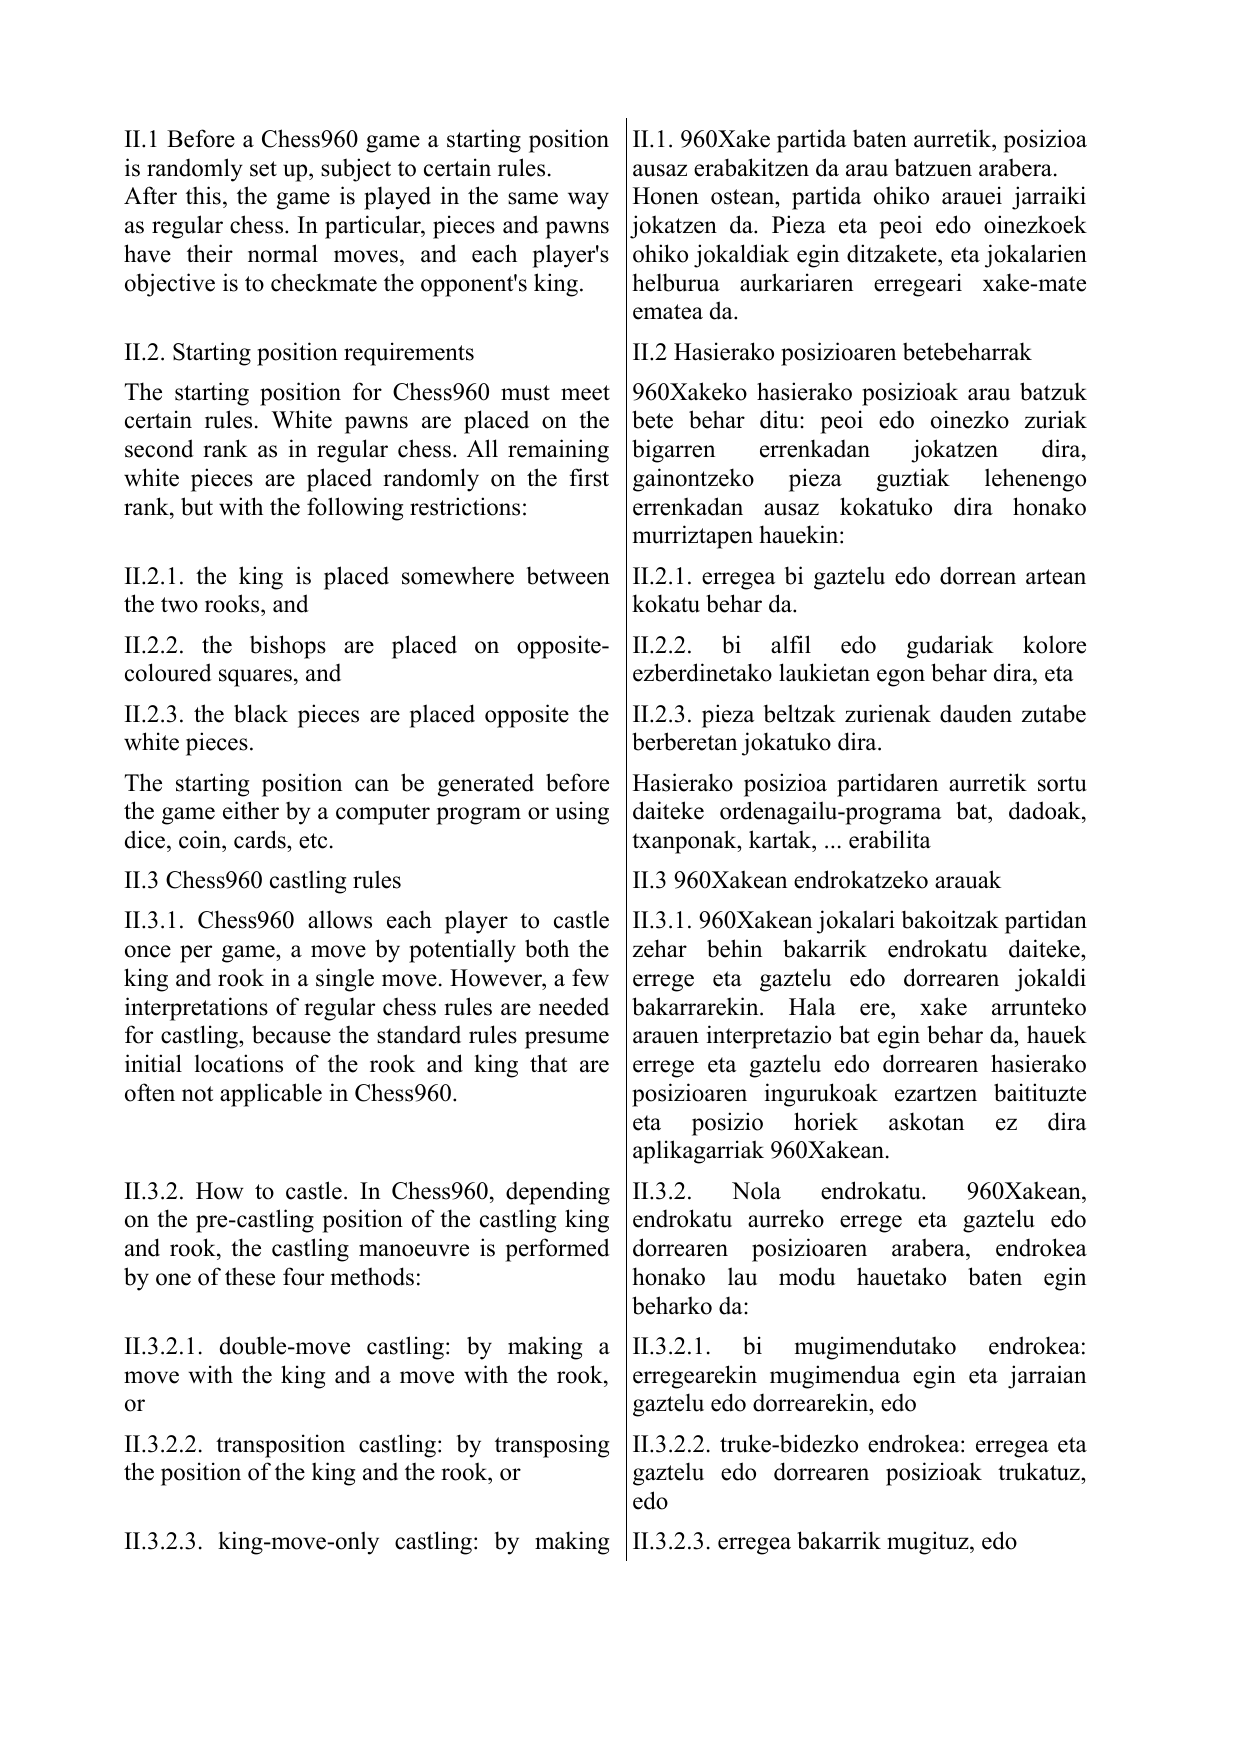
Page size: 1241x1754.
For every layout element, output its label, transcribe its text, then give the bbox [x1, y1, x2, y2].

table_cell II.2.1. erregea bi gaztelu edo dorrean artean kokatu behar da. [627, 555, 1093, 624]
table_cell [616, 900, 626, 1170]
table_cell II.1 Before a Chess960 game a starting position is randomly set up, subject to certain rules. After this, the game is played in the same way as regular chess. In particular, pieces and pawns have their normal moves, and each player's objective is to checkmate the opponent's king. [118, 118, 616, 331]
table_cell [616, 371, 626, 555]
table_cell II.2.1. the king is placed somewhere between the two rooks, and [118, 555, 616, 624]
table_cell II.3.2.1. bi mugimendutako endrokea: erregearekin mugimendua egin eta jarraian gaztelu edo dorrearekin, edo [627, 1325, 1093, 1423]
table_cell [616, 860, 626, 900]
table_cell II.3.1. Chess960 allows each player to castle once per game, a move by potentially both the king and rook in a single move. However, a few interpretations of regular chess rules are needed for castling, because the standard rules presume initial locations of the rook and king that are often not applicable in Chess960. [118, 900, 616, 1170]
table_cell II.1. 960Xake partida baten aurretik, posizioa ausaz erabakitzen da arau batzuen arabera. Honen ostean, partida ohiko arauei jarraiki jokatzen da. Pieza eta peoi edo oinezkoek ohiko jokaldiak egin ditzakete, eta jokalarien helburua aurkariaren erregeari xake-mate ematea da. [627, 118, 1093, 331]
table_cell [616, 331, 626, 371]
table_cell [616, 624, 626, 693]
table_cell [616, 693, 626, 762]
table_cell II.3.2.1. double-move castling: by making a move with the king and a move with the rook, or [118, 1325, 616, 1423]
table_cell [616, 1325, 626, 1423]
table_cell [616, 762, 626, 859]
table_cell 960Xakeko hasierako posizioak arau batzuk bete behar ditu: peoi edo oinezko zuriak bigarren errenkadan jokatzen dira, gainontzeko pieza guztiak lehenengo errenkadan ausaz kokatuko dira honako murriztapen hauekin: [627, 371, 1093, 555]
table_cell II.2.3. pieza beltzak zurienak dauden zutabe berberetan jokatuko dira. [627, 693, 1093, 762]
table_cell [616, 555, 626, 624]
table_cell II.3.2.3. erregea bakarrik mugituz, edo [627, 1521, 1093, 1561]
table_cell II.2. Starting position requirements [118, 331, 616, 371]
table_cell II.3.2. Nola endrokatu. 960Xakean, endrokatu aurreko errege eta gaztelu edo dorrearen posizioaren arabera, endrokea honako lau modu hauetako baten egin beharko da: [627, 1170, 1093, 1325]
table_cell [616, 118, 626, 331]
table_cell The starting position for Chess960 must meet certain rules. White pawns are placed on the second rank as in regular chess. All remaining white pieces are placed randomly on the first rank, but with the following restrictions: [118, 371, 616, 555]
table_cell II.2.2. the bishops are placed on opposite-coloured squares, and [118, 624, 616, 693]
table_cell II.2.3. the black pieces are placed opposite the white pieces. [118, 693, 616, 762]
table_cell II.3 960Xakean endrokatzeko arauak [627, 860, 1093, 900]
table_cell II.3.2.2. truke-bidezko endrokea: erregea eta gaztelu edo dorrearen posizioak trukatuz, edo [627, 1423, 1093, 1521]
table_cell II.3 Chess960 castling rules [118, 860, 616, 900]
table_cell [616, 1521, 626, 1561]
table_cell II.3.1. 960Xakean jokalari bakoitzak partidan zehar behin bakarrik endrokatu daiteke, errege eta gaztelu edo dorrearen jokaldi bakarrarekin. Hala ere, xake arrunteko arauen interpretazio bat egin behar da, hauek errege eta gaztelu edo dorrearen hasierako posizioaren ingurukoak ezartzen baitituzte eta posizio horiek askotan ez dira aplikagarriak 960Xakean. [627, 900, 1093, 1170]
table_cell II.3.2.2. transposition castling: by transposing the position of the king and the rook, or [118, 1423, 616, 1521]
table_cell The starting position can be generated before the game either by a computer program or using dice, coin, cards, etc. [118, 762, 616, 859]
table_cell II.3.2.3. king-move-only castling: by making [118, 1521, 616, 1561]
table_cell II.2.2. bi alfil edo gudariak kolore ezberdinetako laukietan egon behar dira, eta [627, 624, 1093, 693]
table_cell [616, 1170, 626, 1325]
table_cell II.3.2. How to castle. In Chess960, depending on the pre-castling position of the castling king and rook, the castling manoeuvre is performed by one of these four methods: [118, 1170, 616, 1325]
table_cell [616, 1423, 626, 1521]
table_cell II.2 Hasierako posizioaren betebeharrak [627, 331, 1093, 371]
table_cell Hasierako posizioa partidaren aurretik sortu daiteke ordenagailu-programa bat, dadoak, txanponak, kartak, ... erabilita [627, 762, 1093, 859]
